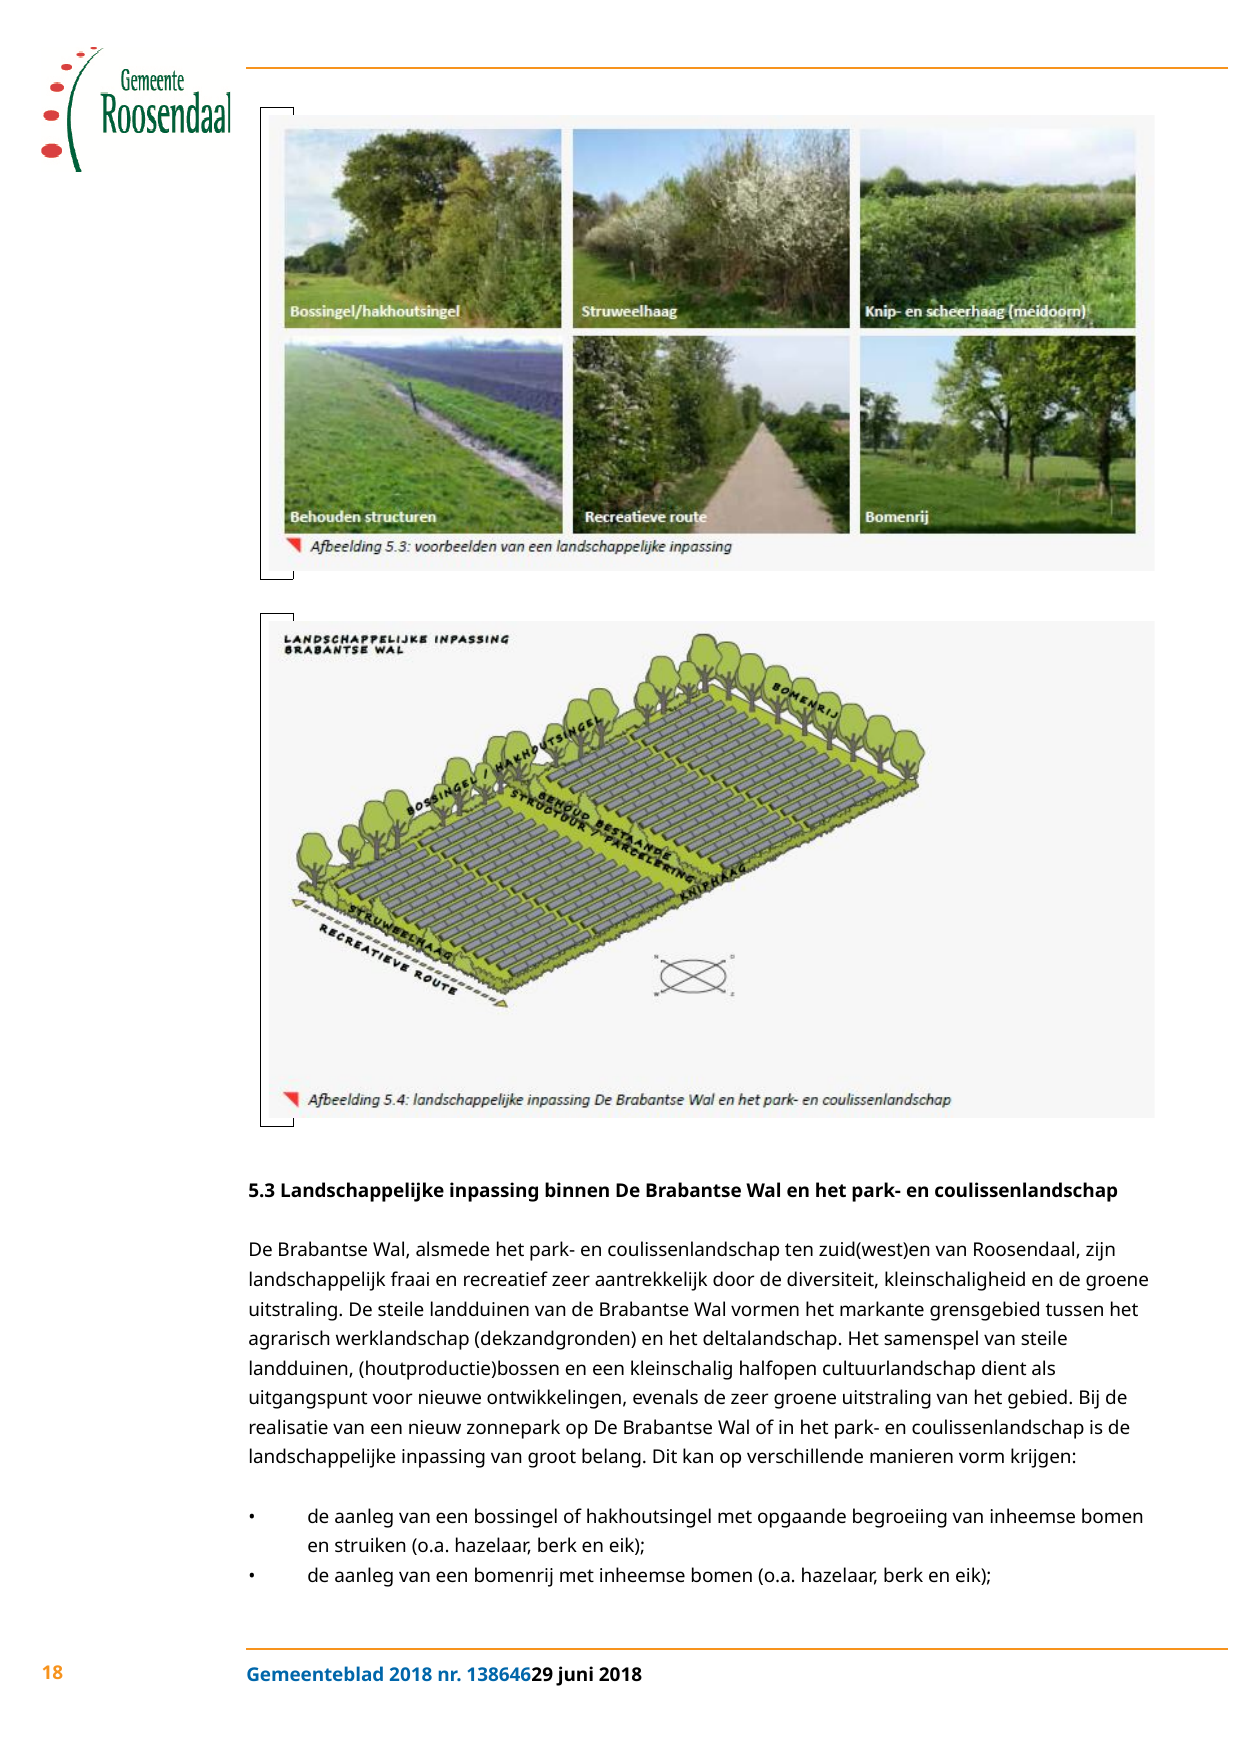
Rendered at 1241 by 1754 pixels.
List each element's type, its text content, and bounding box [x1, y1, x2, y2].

list de aanleg van een bomenrij met inheemse bomen (o.a. hazelaar, berk en eik); [248, 1562, 1152, 1588]
text De Brabantse Wal, alsmede het park- en coulissenlandschap ten zuid(west)en van Roosendaal, zijn landschappelijk fraai en recreatief zeer aantrekkelijk door de diversiteit, kleinschaligheid en de groene uitstraling. De steile landduinen van de Brabantse Wal vormen het markante grensgebied tussen het agrarisch werklandschap (dekzandgronden) en het deltalandschap. Het samenspel van steile landduinen, (houtproductie)bossen en een kleinschalig halfopen cultuurlandschap dient als uitgangspunt voor nieuwe ontwikkelingen, evenals de zeer groene uitstraling van het gebied. Bij de realisatie van een nieuw zonnepark op De Brabantse Wal of in het park- en coulissenlandschap is de landschappelijke inpassing van groot belang. Dit kan op verschillende manieren vorm krijgen: [248, 1237, 1152, 1469]
picture [268, 115, 1155, 571]
text 5.3 Landschappelijke inpassing binnen De Brabantse Wal en het park- en coulissenlandschap [248, 1177, 1152, 1203]
picture [268, 621, 1155, 1118]
list de aanleg van een bossingel of hakhoutsingel met opgaande begroeiing van inheemse bomen en struiken (o.a. hazelaar, berk en eik); [248, 1503, 1152, 1558]
picture [41, 47, 231, 172]
